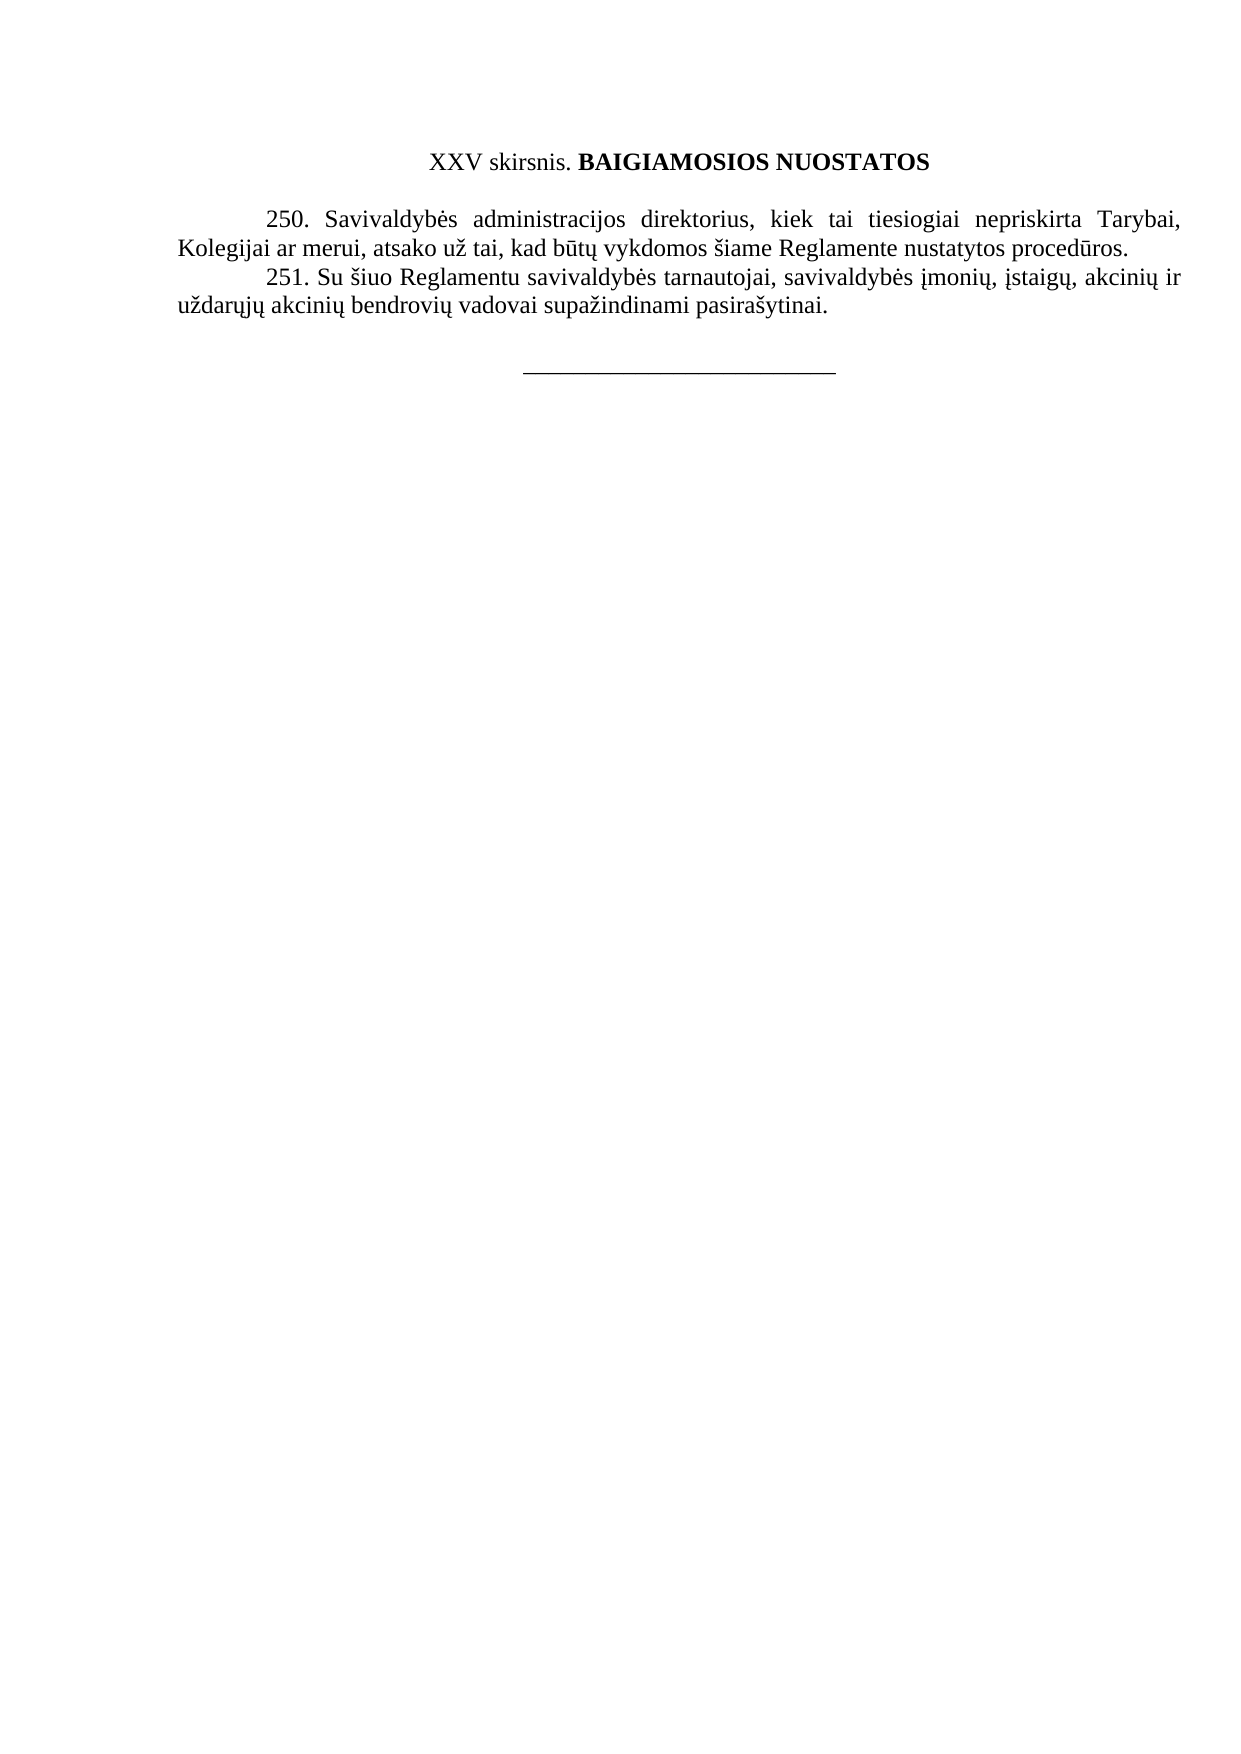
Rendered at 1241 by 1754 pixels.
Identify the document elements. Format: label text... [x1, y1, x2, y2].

text 250. Savivaldybės administracijos direktorius, kiek tai tiesiogiai nepriskirta Tarybai, Kolegijai ar merui, atsako už tai, kad būtų vykdomos šiame Reglamente nustatytos procedūros. [177, 204, 1181, 262]
text 251. Su šiuo Reglamentu savivaldybės tarnautojai, savivaldybės įmonių, įstaigų, akcinių ir uždarųjų akcinių bendrovių vadovai supažindinami pasirašytinai. [177, 262, 1181, 319]
text XXV skirsnis. BAIGIAMOSIOS NUOSTATOS [177, 147, 1181, 176]
text _________________________ [177, 348, 1181, 377]
